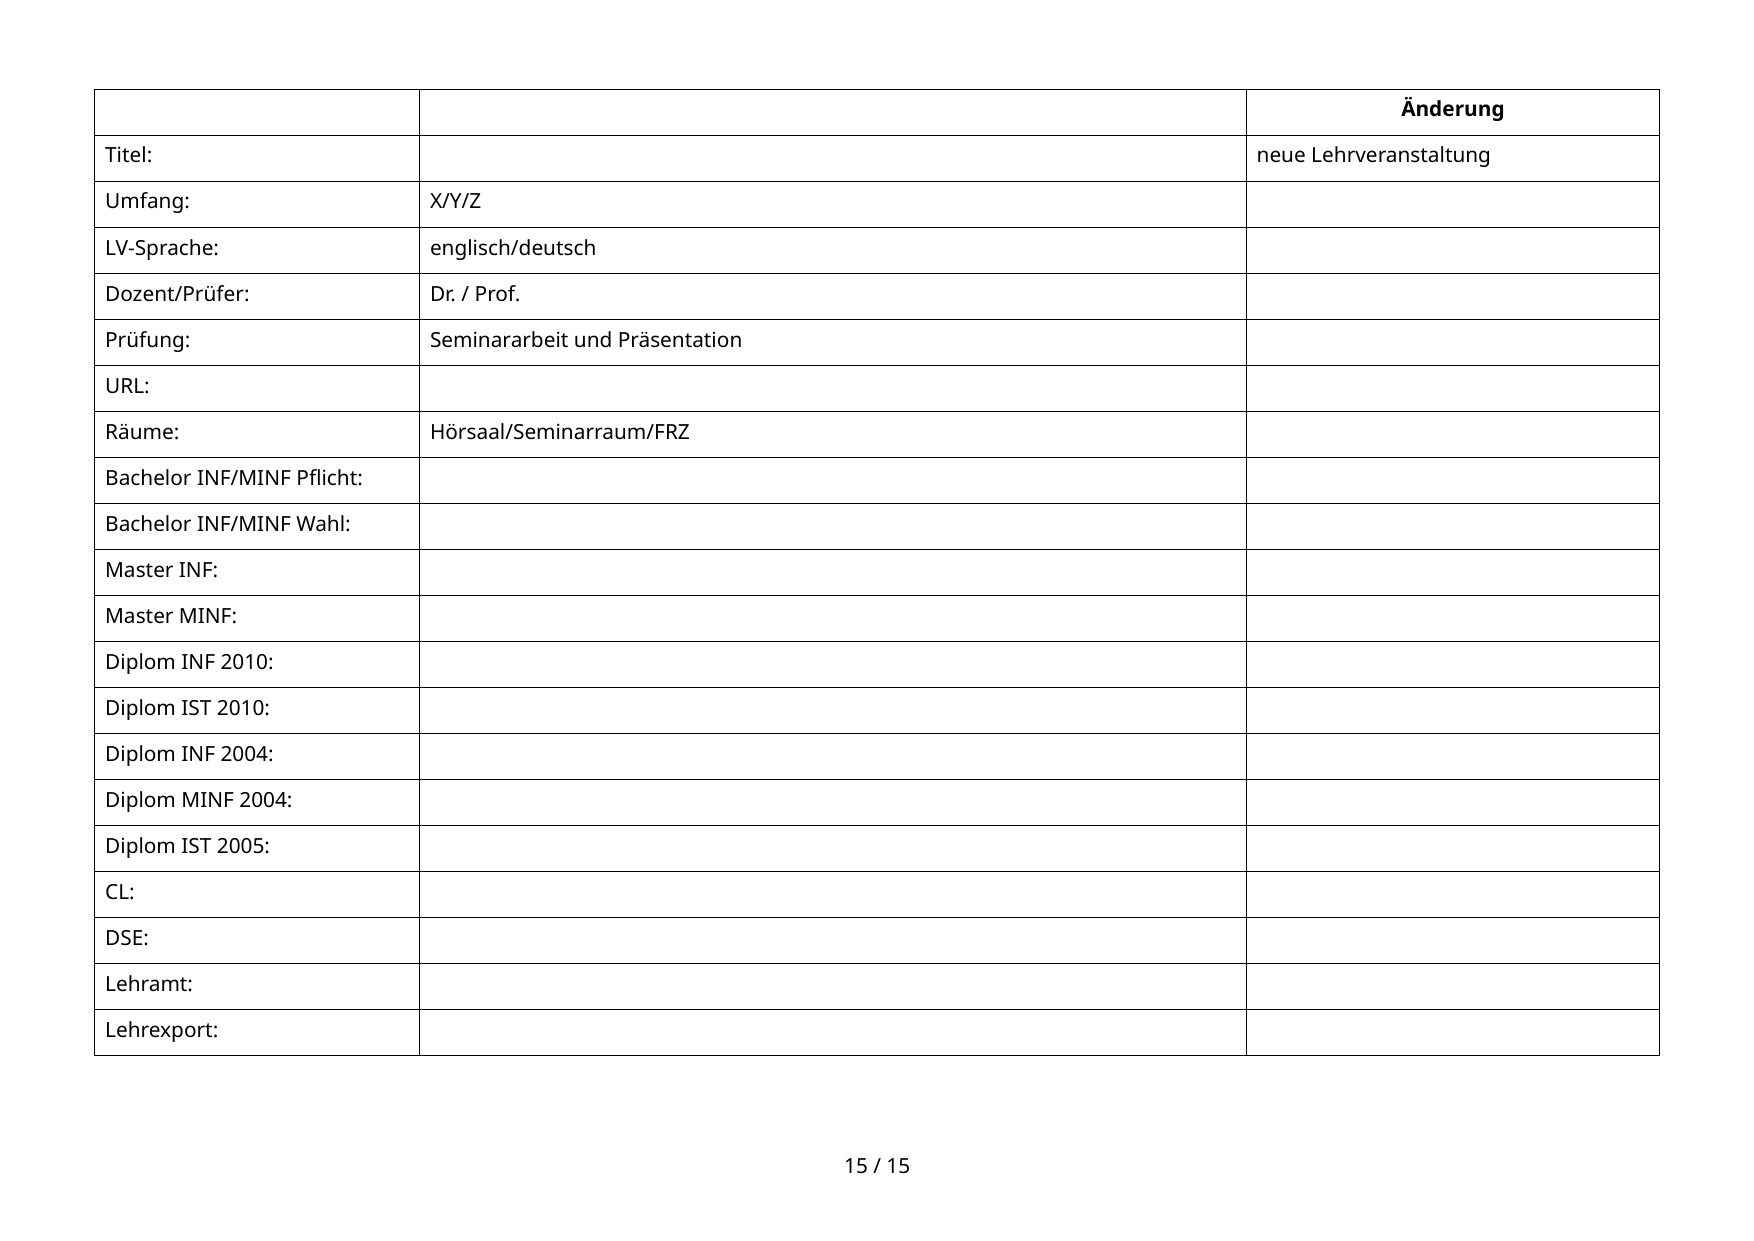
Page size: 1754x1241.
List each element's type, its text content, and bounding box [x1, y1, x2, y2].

table_cell Hörsaal/Seminarraum/FRZ [420, 412, 1246, 457]
table_cell Bachelor INF/MINF Pflicht: [95, 458, 419, 503]
table_header Änderung [1247, 90, 1659, 134]
table_cell Diplom MINF 2004: [95, 780, 419, 825]
table_cell [1247, 964, 1659, 1009]
table_cell [1247, 550, 1659, 595]
table_cell Master MINF: [95, 596, 419, 641]
table_cell [420, 826, 1246, 871]
table_header [420, 90, 1246, 134]
table_cell [420, 780, 1246, 825]
table_cell Bachelor INF/MINF Wahl: [95, 504, 419, 549]
table_cell neue Lehrveranstaltung [1247, 136, 1659, 181]
table_cell [1247, 734, 1659, 779]
table_cell [1247, 642, 1659, 687]
table_cell [1247, 780, 1659, 825]
table_cell Prüfung: [95, 320, 419, 365]
table_cell [420, 872, 1246, 917]
table_cell [1247, 504, 1659, 549]
table_cell [1247, 872, 1659, 917]
table_cell [1247, 826, 1659, 871]
table_cell [420, 458, 1246, 503]
table_cell [420, 688, 1246, 733]
table_cell [1247, 918, 1659, 963]
table_cell [420, 136, 1246, 181]
table_cell Diplom IST 2010: [95, 688, 419, 733]
table_cell Master INF: [95, 550, 419, 595]
table_cell Diplom IST 2005: [95, 826, 419, 871]
table_cell [420, 642, 1246, 687]
table_cell X/Y/Z [420, 182, 1246, 227]
table_cell Umfang: [95, 182, 419, 227]
table_cell URL: [95, 366, 419, 411]
table_cell [420, 1010, 1246, 1055]
table_cell [1247, 458, 1659, 503]
table_header [95, 90, 419, 134]
table_cell [420, 504, 1246, 549]
table_cell [1247, 412, 1659, 457]
table_cell Titel: [95, 136, 419, 181]
table_cell [420, 550, 1246, 595]
table_cell [1247, 228, 1659, 273]
table_cell englisch/deutsch [420, 228, 1246, 273]
table_cell [420, 366, 1246, 411]
table_cell [1247, 596, 1659, 641]
table_cell [420, 596, 1246, 641]
table_cell DSE: [95, 918, 419, 963]
table_cell Seminararbeit und Präsentation [420, 320, 1246, 365]
table_cell [420, 734, 1246, 779]
table_cell LV-Sprache: [95, 228, 419, 273]
table_cell Dozent/Prüfer: [95, 274, 419, 319]
table_cell [420, 964, 1246, 1009]
table_cell Dr. / Prof. [420, 274, 1246, 319]
table_cell Lehramt: [95, 964, 419, 1009]
table_cell [1247, 274, 1659, 319]
table_cell Diplom INF 2010: [95, 642, 419, 687]
table_cell [1247, 320, 1659, 365]
table_cell [1247, 182, 1659, 227]
table_cell Räume: [95, 412, 419, 457]
table_cell [1247, 366, 1659, 411]
table_cell CL: [95, 872, 419, 917]
table_cell Lehrexport: [95, 1010, 419, 1055]
table_cell [1247, 688, 1659, 733]
table_cell [420, 918, 1246, 963]
table_cell Diplom INF 2004: [95, 734, 419, 779]
table_cell [1247, 1010, 1659, 1055]
